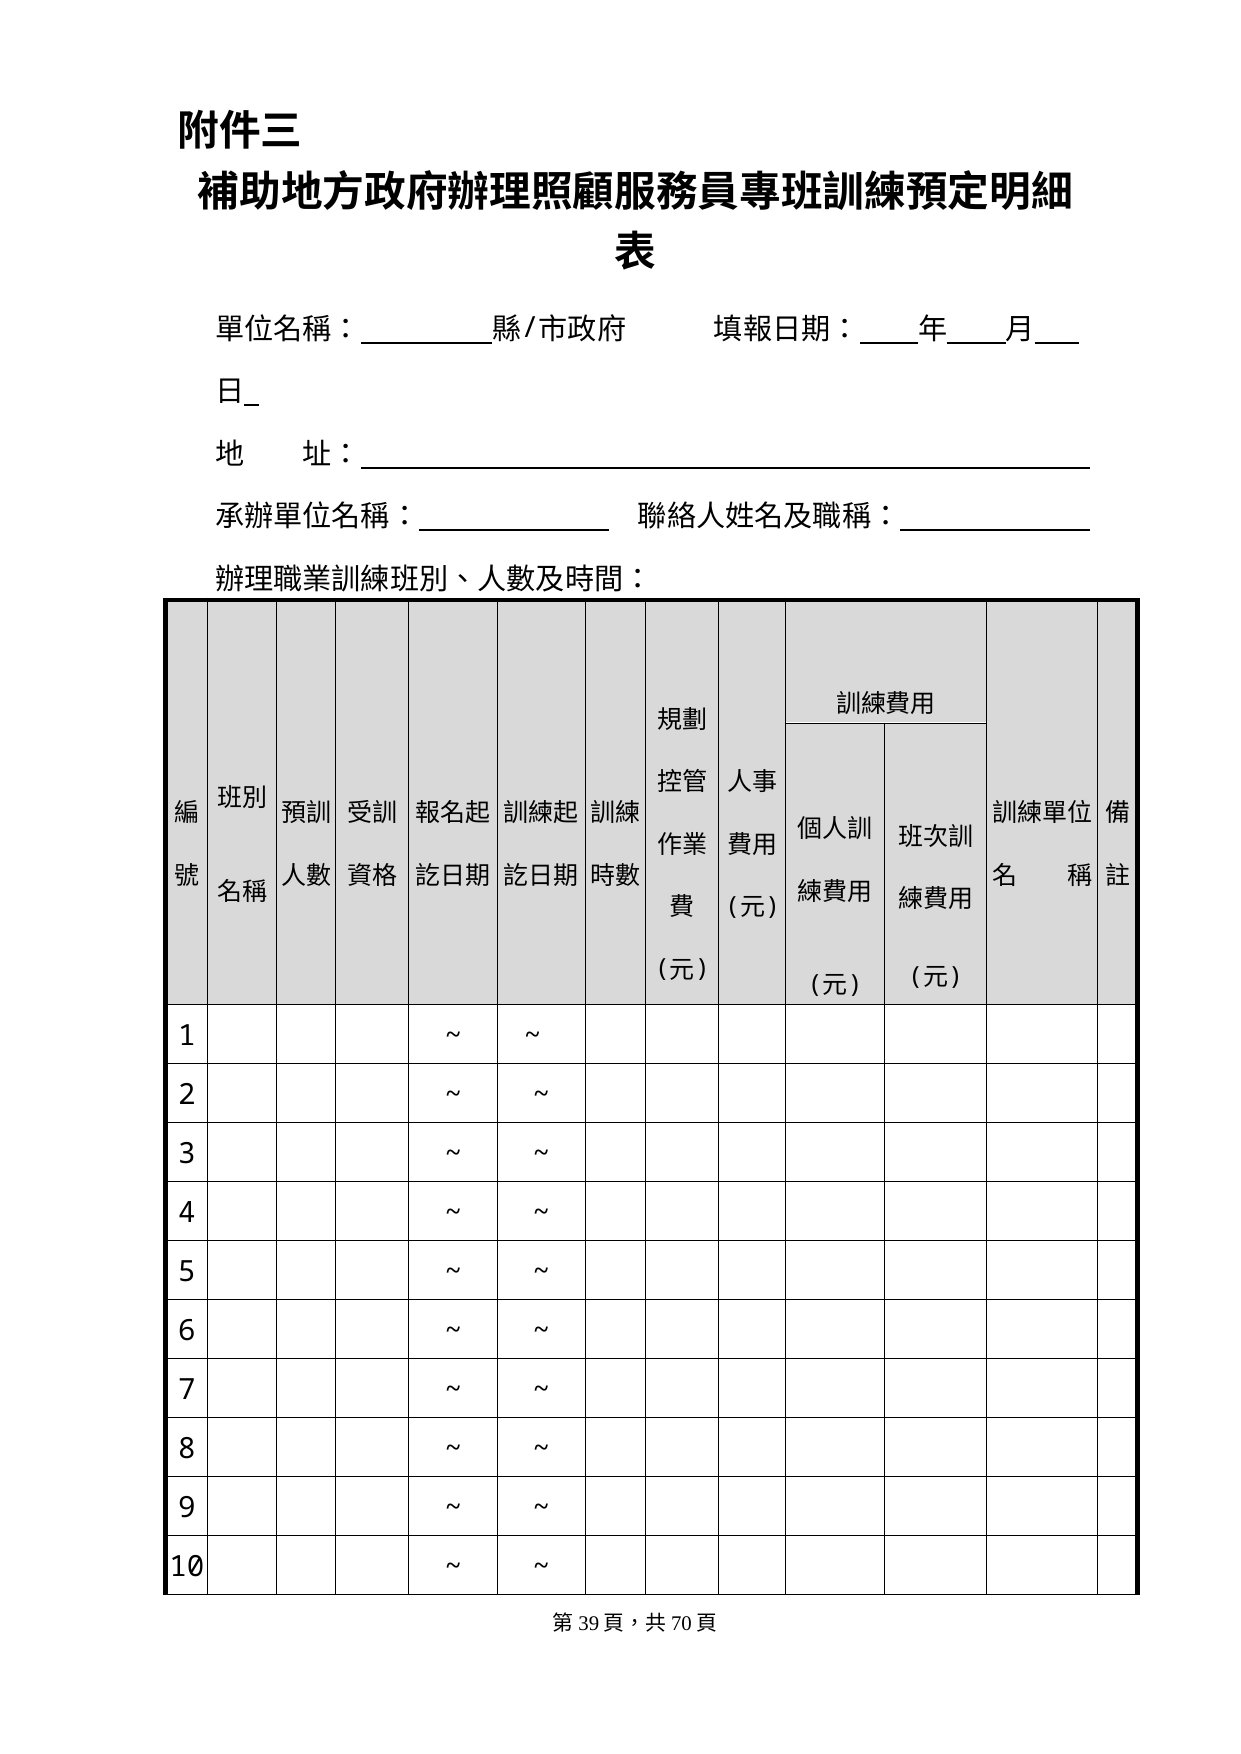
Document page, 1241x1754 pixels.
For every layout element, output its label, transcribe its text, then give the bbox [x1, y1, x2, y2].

table_cell [987, 1536, 1097, 1594]
table_cell [336, 1182, 408, 1240]
table_header 備註 [1098, 602, 1135, 1004]
table_cell [786, 1241, 884, 1299]
table_cell [885, 1359, 986, 1417]
table_cell [719, 1005, 785, 1063]
table_cell [1098, 1005, 1135, 1063]
table_cell [646, 1418, 718, 1476]
table_cell [336, 1064, 408, 1122]
table_cell [786, 1064, 884, 1122]
text 補助地方政府辦理照顧服務員專班訓練預定明細表 [177, 158, 1092, 278]
table_cell [1098, 1536, 1135, 1594]
table_cell ~ [409, 1536, 497, 1594]
table_cell [646, 1359, 718, 1417]
table_cell [719, 1536, 785, 1594]
table_cell [208, 1182, 276, 1240]
table_cell [987, 1300, 1097, 1358]
table_cell [719, 1300, 785, 1358]
table_cell [277, 1123, 335, 1181]
table_cell [208, 1241, 276, 1299]
table_header 規劃控管作業費 (元) [646, 602, 718, 1004]
table_cell 3 [168, 1123, 207, 1181]
table_cell [885, 1123, 986, 1181]
table_cell [987, 1477, 1097, 1535]
table_header 報名起訖日期 [409, 602, 497, 1004]
table_cell [277, 1300, 335, 1358]
table_header 班別 名稱 [208, 602, 276, 1004]
table_cell [885, 1300, 986, 1358]
table_cell [208, 1359, 276, 1417]
text 承辦單位名稱： 聯絡人姓名及職稱： [215, 472, 1092, 535]
table_cell ~ [409, 1182, 497, 1240]
table_cell 5 [168, 1241, 207, 1299]
table_cell [277, 1536, 335, 1594]
table_cell [786, 1536, 884, 1594]
text 辦理職業訓練班別、人數及時間： [215, 535, 1092, 597]
table_cell ~ [498, 1477, 585, 1535]
table_cell [277, 1182, 335, 1240]
table_cell [586, 1241, 645, 1299]
table_cell [885, 1418, 986, 1476]
table_cell 8 [168, 1418, 207, 1476]
table_cell [1098, 1359, 1135, 1417]
table_cell [786, 1123, 884, 1181]
table_cell [646, 1182, 718, 1240]
table_cell ~ [409, 1005, 497, 1063]
table_cell [586, 1359, 645, 1417]
table_cell [586, 1005, 645, 1063]
table_cell ~ [498, 1182, 585, 1240]
text 單位名稱： 縣/市政府 填報日期： 年 月 日 [215, 285, 1092, 410]
table_cell [719, 1064, 785, 1122]
table_cell [719, 1418, 785, 1476]
table_cell ~ [498, 1418, 585, 1476]
table_cell [646, 1064, 718, 1122]
table_cell ~ [498, 1241, 585, 1299]
table_header 訓練起訖日期 [498, 602, 585, 1004]
text 附件三 [177, 97, 1092, 158]
table_cell ~ [498, 1300, 585, 1358]
table_cell [646, 1123, 718, 1181]
table_cell ~ [498, 1536, 585, 1594]
table_cell 1 [168, 1005, 207, 1063]
table_cell [208, 1005, 276, 1063]
table_cell [646, 1005, 718, 1063]
table_cell [786, 1005, 884, 1063]
table_cell [336, 1418, 408, 1476]
table_cell ~ [498, 1123, 585, 1181]
table_cell [987, 1418, 1097, 1476]
table_cell [987, 1241, 1097, 1299]
table_cell ~ [409, 1123, 497, 1181]
table_cell 10 [168, 1536, 207, 1594]
table_cell [987, 1005, 1097, 1063]
table_cell [885, 1182, 986, 1240]
table_cell ~ [409, 1418, 497, 1476]
table_cell [336, 1300, 408, 1358]
table_cell [1098, 1123, 1135, 1181]
table_cell [786, 1418, 884, 1476]
table_cell [646, 1536, 718, 1594]
table_header 受訓資格 [336, 602, 408, 1004]
table_cell [786, 1359, 884, 1417]
table_cell [786, 1182, 884, 1240]
table_cell [277, 1064, 335, 1122]
table_cell ~ [498, 1359, 585, 1417]
table_cell ~ [409, 1477, 497, 1535]
table_cell [885, 1477, 986, 1535]
table_header 訓練單位名 稱 [987, 602, 1097, 1004]
table_cell [1098, 1477, 1135, 1535]
table_cell [987, 1123, 1097, 1181]
table_header 訓練費用 [786, 602, 986, 722]
table_cell ~ [409, 1064, 497, 1122]
table_cell 班次訓練費用 (元) [885, 724, 986, 1004]
table_cell ~ [409, 1241, 497, 1299]
table_cell [1098, 1064, 1135, 1122]
table_cell [719, 1123, 785, 1181]
table_cell [208, 1418, 276, 1476]
table_cell [719, 1241, 785, 1299]
table_cell ~ [498, 1064, 585, 1122]
table_cell [586, 1300, 645, 1358]
table_cell [586, 1536, 645, 1594]
table_cell [885, 1005, 986, 1063]
table_cell ~ [498, 1005, 585, 1063]
table_cell 7 [168, 1359, 207, 1417]
table_cell [646, 1300, 718, 1358]
table_cell [786, 1477, 884, 1535]
table_cell [208, 1300, 276, 1358]
table_cell [586, 1418, 645, 1476]
table_cell [277, 1005, 335, 1063]
table_cell [1098, 1241, 1135, 1299]
table_cell [719, 1359, 785, 1417]
table_cell [586, 1064, 645, 1122]
table_cell [336, 1123, 408, 1181]
table_cell [586, 1182, 645, 1240]
table_cell [336, 1536, 408, 1594]
table_header 預訓人數 [277, 602, 335, 1004]
table_header 訓練時數 [586, 602, 645, 1004]
table_cell [987, 1182, 1097, 1240]
text 地 址： [215, 410, 1092, 472]
table_cell [885, 1064, 986, 1122]
table_cell [277, 1359, 335, 1417]
table_cell 2 [168, 1064, 207, 1122]
table_header 編號 [168, 602, 207, 1004]
table_cell [208, 1477, 276, 1535]
table_cell [885, 1536, 986, 1594]
table_cell [208, 1064, 276, 1122]
table_cell [719, 1477, 785, 1535]
table_cell [987, 1359, 1097, 1417]
table_cell [336, 1005, 408, 1063]
table_cell ~ [409, 1300, 497, 1358]
table_cell [1098, 1418, 1135, 1476]
table_cell [586, 1477, 645, 1535]
table_cell [1098, 1182, 1135, 1240]
table_cell [646, 1241, 718, 1299]
table_header 人事費用 (元) [719, 602, 785, 1004]
table_cell 9 [168, 1477, 207, 1535]
table_cell [208, 1123, 276, 1181]
table_cell [987, 1064, 1097, 1122]
table_cell [885, 1241, 986, 1299]
table_cell 4 [168, 1182, 207, 1240]
table_cell 個人訓練費用 (元) [786, 724, 884, 1004]
table_cell [277, 1241, 335, 1299]
table_cell [208, 1536, 276, 1594]
table_cell [786, 1300, 884, 1358]
table_cell [336, 1477, 408, 1535]
table_cell [646, 1477, 718, 1535]
table_cell [336, 1359, 408, 1417]
table_cell [719, 1182, 785, 1240]
table_cell [277, 1477, 335, 1535]
table_cell 6 [168, 1300, 207, 1358]
table_cell [277, 1418, 335, 1476]
table_cell ~ [409, 1359, 497, 1417]
table_cell [336, 1241, 408, 1299]
table_cell [586, 1123, 645, 1181]
table_cell [1098, 1300, 1135, 1358]
